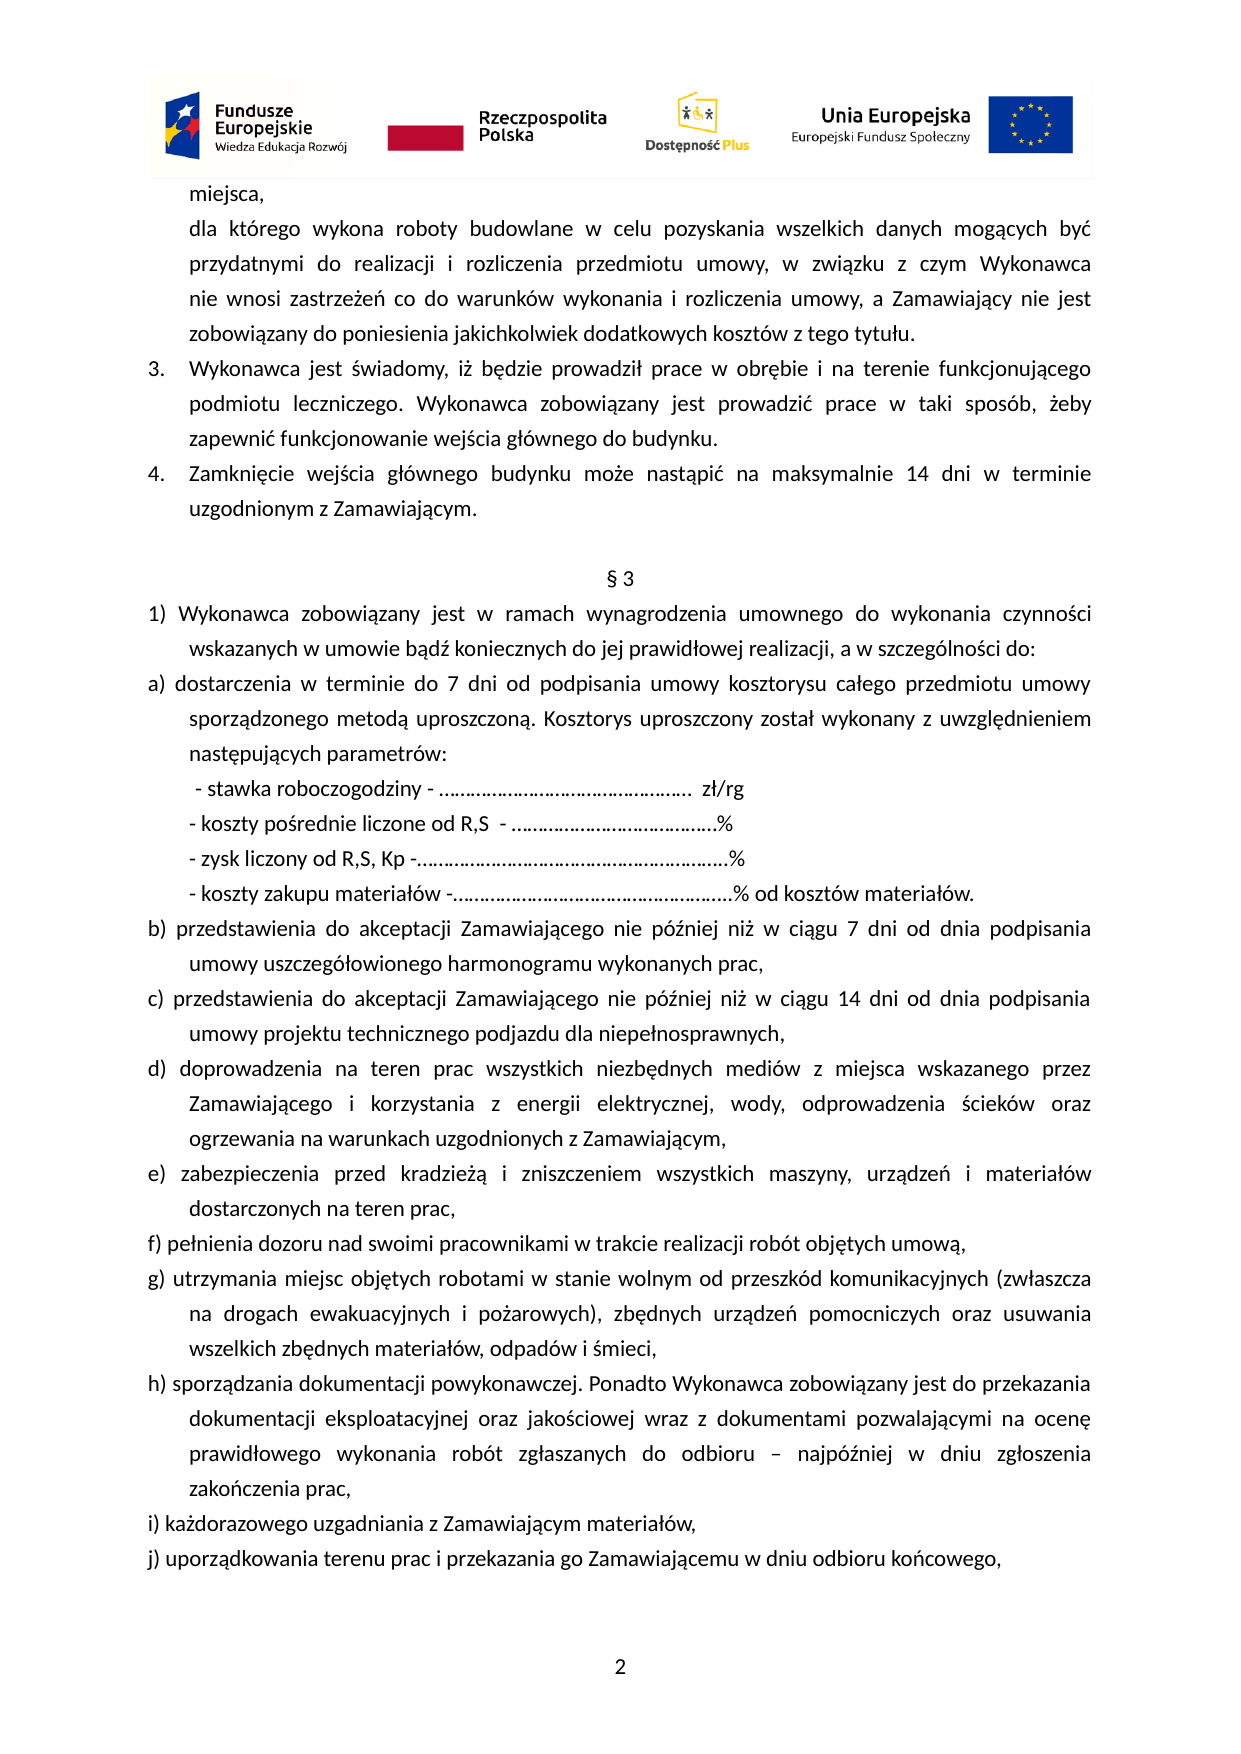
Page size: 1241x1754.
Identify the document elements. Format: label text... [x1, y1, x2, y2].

text j) uporządkowania terenu prac i przekazania go Zamawiającemu w dniu odbioru końcowego, [148, 1544, 1093, 1572]
text miejsca, dla którego wykona roboty budowlane w celu pozyskania wszelkich danych mogących być przydatnymi do realizacji i rozliczenia przedmiotu umowy, w związku z czym Wykonawca nie wnosi zastrzeżeń co do warunków wykonania i rozliczenia umowy, a Zamawiający nie jest zobowiązany do poniesienia jakichkolwiek dodatkowych kosztów z tego tytułu. [148, 179, 1093, 347]
text § 3 [148, 564, 1093, 592]
text f) pełnienia dozoru nad swoimi pracownikami w trakcie realizacji robót objętych umową, [148, 1229, 1093, 1257]
text - koszty zakupu materiałów -……………………………………………..% od kosztów materiałów. [189, 879, 1093, 907]
text 1) Wykonawca zobowiązany jest w ramach wynagrodzenia umownego do wykonania czynności wskazanych w umowie bądź koniecznych do jej prawidłowej realizacji, a w szczególności do: [148, 599, 1093, 662]
text d) doprowadzenia na teren prac wszystkich niezbędnych mediów z miejsca wskazanego przez Zamawiającego i korzystania z energii elektrycznej, wody, odprowadzenia ścieków oraz ogrzewania na warunkach uzgodnionych z Zamawiającym, [148, 1054, 1093, 1152]
text a) dostarczenia w terminie do 7 dni od podpisania umowy kosztorysu całego przedmiotu umowy sporządzonego metodą uproszczoną. Kosztorys uproszczony został wykonany z uwzględnieniem następujących parametrów: [148, 669, 1093, 767]
text 3. Wykonawca jest świadomy, iż będzie prowadził prace w obrębie i na terenie funkcjonującego podmiotu leczniczego. Wykonawca zobowiązany jest prowadzić prace w taki sposób, żeby zapewnić funkcjonowanie wejścia głównego do budynku. [148, 354, 1093, 452]
text e) zabezpieczenia przed kradzieżą i zniszczeniem wszystkich maszyny, urządzeń i materiałów dostarczonych na teren prac, [148, 1159, 1093, 1222]
text i) każdorazowego uzgadniania z Zamawiającym materiałów, [148, 1509, 1093, 1537]
text - stawka roboczogodziny - ………………………………………… zł/rg [195, 774, 1093, 802]
text - zysk liczony od R,S, Kp -…………………………………………………..% [189, 844, 1093, 872]
text h) sporządzania dokumentacji powykonawczej. Ponadto Wykonawca zobowiązany jest do przekazania dokumentacji eksploatacyjnej oraz jakościowej wraz z dokumentami pozwalającymi na ocenę prawidłowego wykonania robót zgłaszanych do odbioru – najpóźniej w dniu zgłoszenia zakończenia prac, [148, 1369, 1093, 1502]
text b) przedstawienia do akceptacji Zamawiającego nie później niż w ciągu 7 dni od dnia podpisania umowy uszczegółowionego harmonogramu wykonanych prac, [148, 914, 1093, 977]
text 4. Zamknięcie wejścia głównego budynku może nastąpić na maksymalnie 14 dni w terminie uzgodnionym z Zamawiającym. [148, 459, 1093, 522]
text g) utrzymania miejsc objętych robotami w stanie wolnym od przeszkód komunikacyjnych (zwłaszcza na drogach ewakuacyjnych i pożarowych), zbędnych urządzeń pomocniczych oraz usuwania wszelkich zbędnych materiałów, odpadów i śmieci, [148, 1264, 1093, 1362]
text - koszty pośrednie liczone od R,S - …………………………………% [189, 809, 1093, 837]
text c) przedstawienia do akceptacji Zamawiającego nie później niż w ciągu 14 dni od dnia podpisania umowy projektu technicznego podjazdu dla niepełnosprawnych, [148, 984, 1093, 1047]
